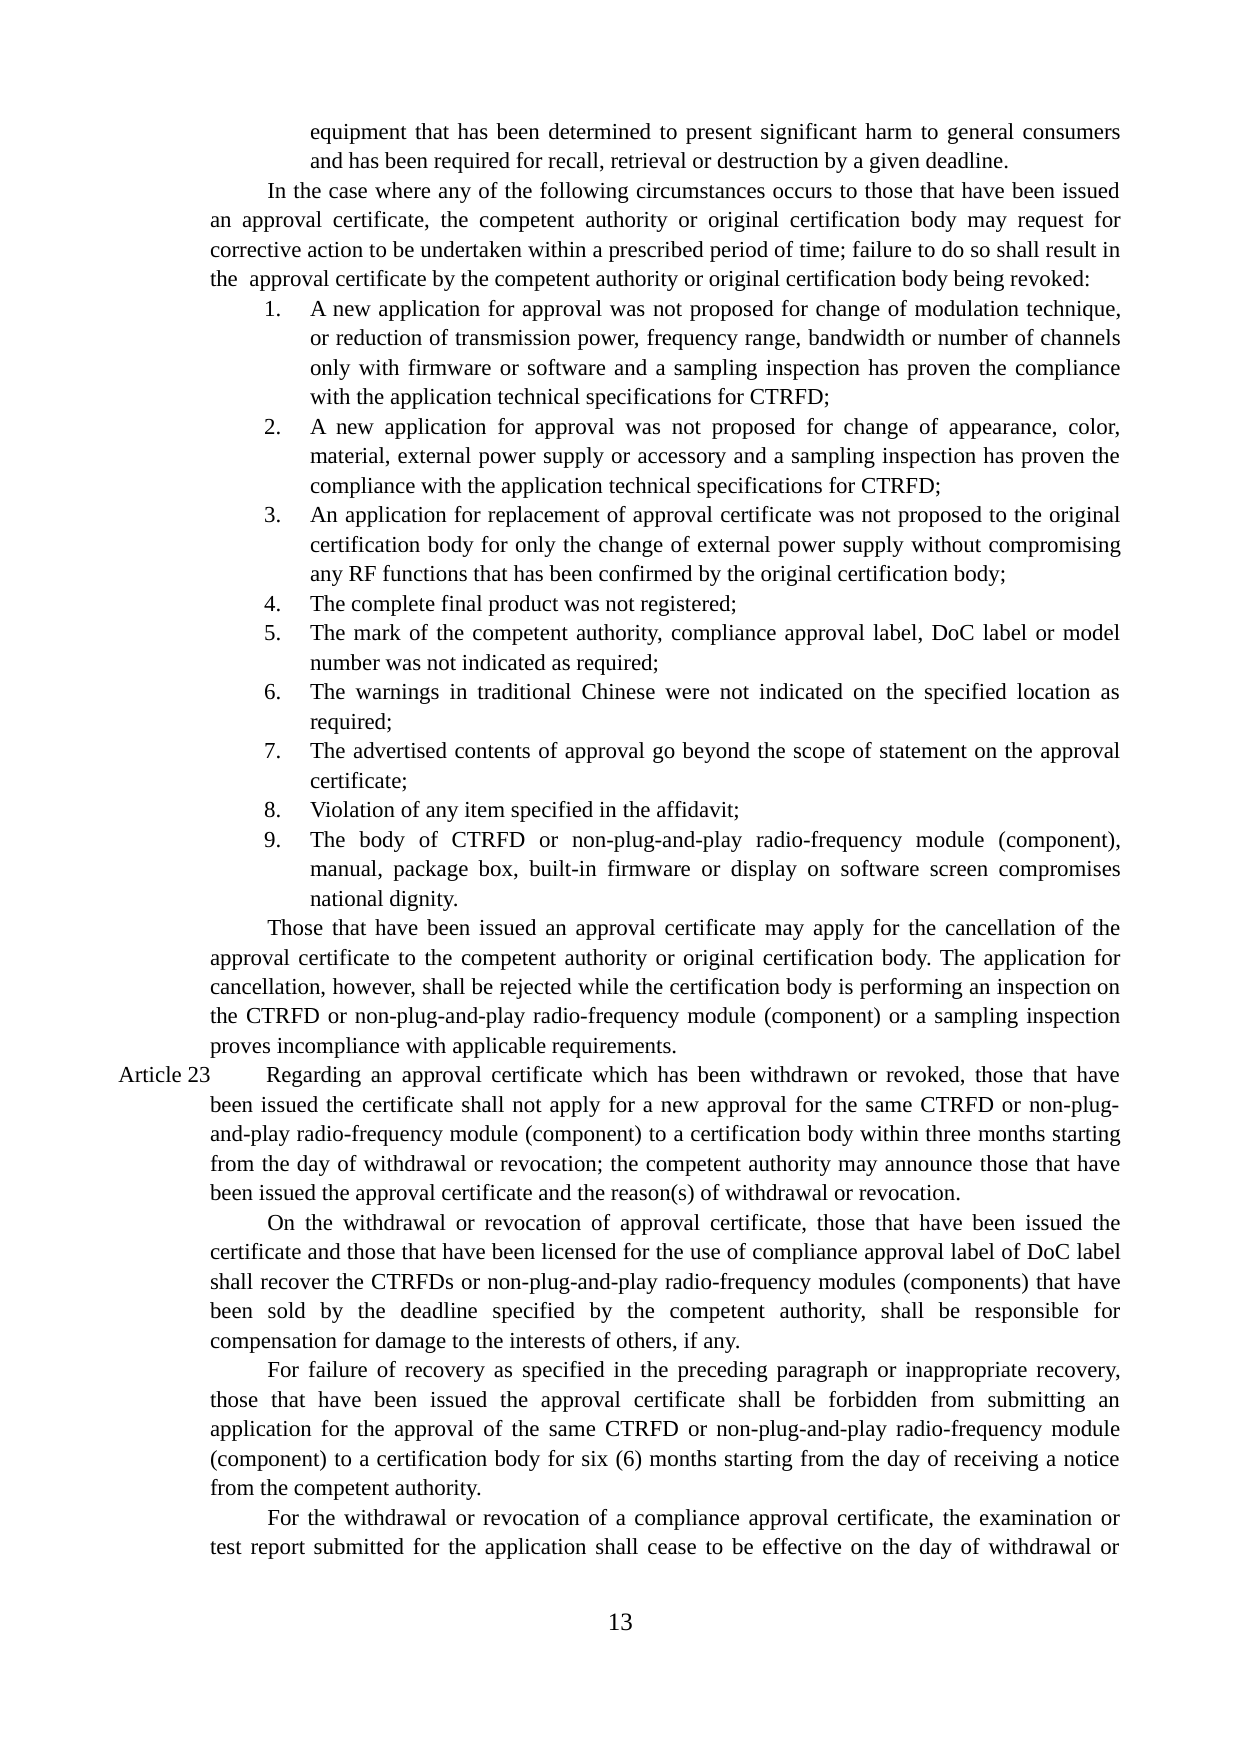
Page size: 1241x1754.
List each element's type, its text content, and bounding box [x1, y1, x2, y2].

text 4. The complete final product was not registered; [264, 590, 1122, 616]
text 7. The advertised contents of approval go beyond the scope of statement on the approval certificate; [264, 737, 1122, 793]
text 2. A new application for approval was not proposed for change of appearance, color, material, external power supply or accessory and a sampling inspection has proven the compliance with the application technical specifications for CTRFD; [264, 413, 1122, 498]
text 6. The warnings in traditional Chinese were not indicated on the specified location as required; [264, 678, 1122, 734]
text 1. A new application for approval was not proposed for change of modulation technique, or reduction of transmission power, frequency range, bandwidth or number of channels only with firmware or software and a sampling inspection has proven the compliance with the application technical specifications for CTRFD; [264, 295, 1122, 410]
text For the withdrawal or revocation of a compliance approval certificate, the examination or test report submitted for the application shall cease to be effective on the day of withdrawal or [210, 1504, 1122, 1559]
text On the withdrawal or revocation of approval certificate, those that have been issued the certificate and those that have been licensed for the use of compliance approval label of DoC label shall recover the CTRFDs or non-plug-and-play radio-frequency modules (components) that have been sold by the deadline specified by the competent authority, shall be responsible for compensation for damage to the interests of others, if any. [210, 1209, 1122, 1353]
text equipment that has been determined to present significant harm to general consumers and has been required for recall, retrieval or destruction by a given deadline. [264, 118, 1122, 174]
text 3. An application for replacement of approval certificate was not proposed to the original certification body for only the change of external power supply without compromising any RF functions that has been confirmed by the original certification body; [264, 501, 1122, 587]
text For failure of recovery as specified in the preceding paragraph or inappropriate recovery, those that have been issued the approval certificate shall be forbidden from submitting an application for the approval of the same CTRFD or non-plug-and-play radio-frequency module (component) to a certification body for six (6) months starting from the day of receiving a notice from the competent authority. [210, 1356, 1122, 1501]
text Those that have been issued an approval certificate may apply for the cancellation of the approval certificate to the competent authority or original certification body. The application for cancellation, however, shall be rejected while the certification body is performing an inspection on the CTRFD or non-plug-and-play radio-frequency module (component) or a sampling inspection proves incompliance with applicable requirements. [210, 914, 1122, 1058]
text 8. Violation of any item specified in the affidavit; [264, 796, 1122, 822]
text Article 23 Regarding an approval certificate which has been withdrawn or revoked, those that have been issued the certificate shall not apply for a new approval for the same CTRFD or non-plug-and-play radio-frequency module (component) to a certification body within three months starting from the day of withdrawal or revocation; the competent authority may announce those that have been issued the approval certificate and the reason(s) of withdrawal or revocation. [118, 1061, 1122, 1206]
text 5. The mark of the competent authority, compliance approval label, DoC label or model number was not indicated as required; [264, 619, 1122, 675]
text 9. The body of CTRFD or non-plug-and-play radio-frequency module (component), manual, package box, built-in firmware or display on software screen compromises national dignity. [264, 826, 1122, 911]
text In the case where any of the following circumstances occurs to those that have been issued an approval certificate, the competent authority or original certification body may request for corrective action to be undertaken within a prescribed period of time; failure to do so shall result in the approval certificate by the competent authority or original certification body being revoked: [210, 177, 1122, 292]
